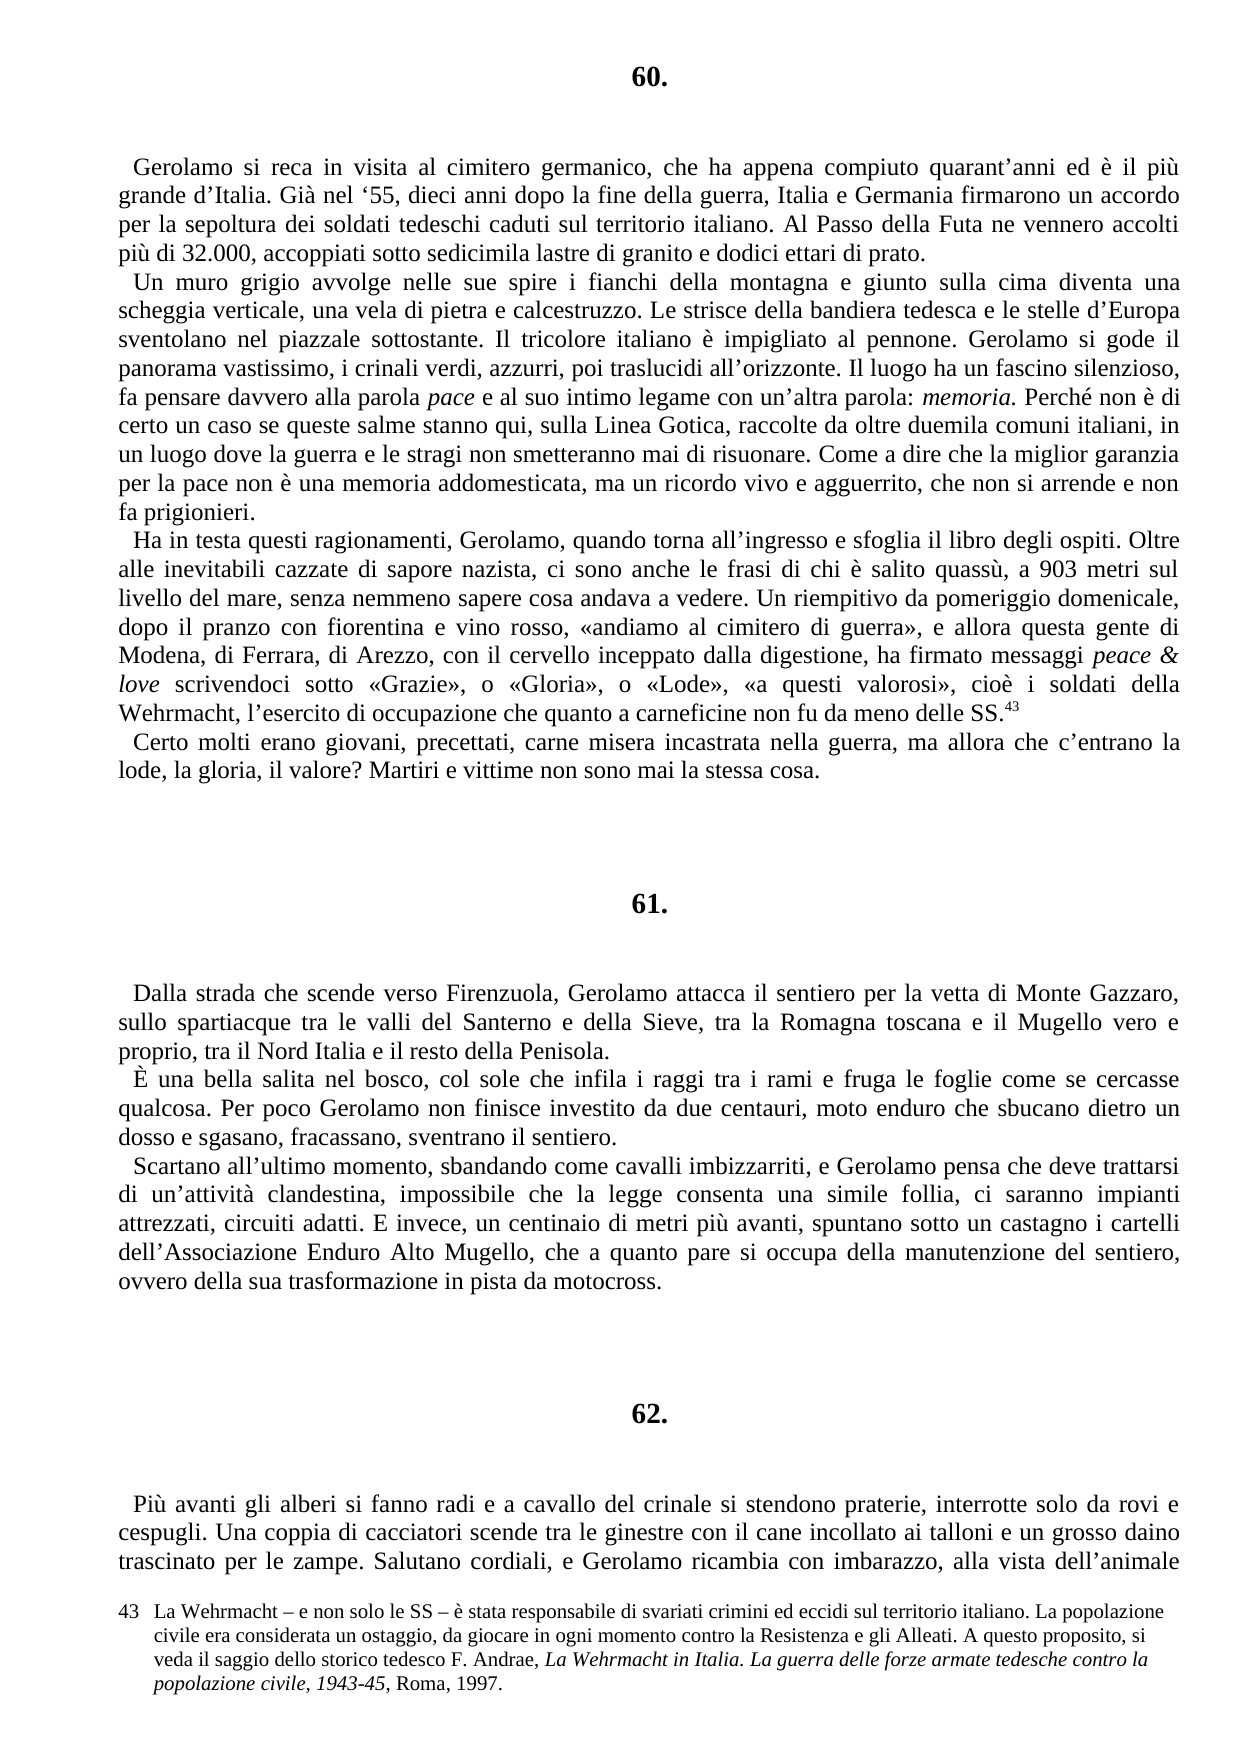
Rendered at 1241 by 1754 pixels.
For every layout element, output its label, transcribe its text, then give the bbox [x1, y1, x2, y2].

subtitle 62. [118, 1396, 1181, 1430]
subtitle 60. [118, 59, 1181, 93]
text Ha in testa questi ragionamenti, Gerolamo, quando torna all’ingresso e sfoglia il libro degli ospiti. Oltre alle inevitabili cazzate di sapore nazista, ci sono anche le frasi di chi è salito quassù, a 903 metri sul livello del mare, senza nemmeno sapere cosa andava a vedere. Un riempitivo da pomeriggio domenicale, dopo il pranzo con fiorentina e vino rosso, «andiamo al cimitero di guerra», e allora questa gente di Modena, di Ferrara, di Arezzo, con il cervello inceppato dalla digestione, ha firmato messaggi peace & love scrivendoci sotto «Grazie», o «Gloria», o «Lode», «a questi valorosi», cioè i soldati della Wehrmacht, l’esercito di occupazione che quanto a carneficine non fu da meno delle SS. [118, 525, 1181, 727]
text Un muro grigio avvolge nelle sue spire i fianchi della montagna e giunto sulla cima diventa una scheggia verticale, una vela di pietra e calcestruzzo. Le strisce della bandiera tedesca e le stelle d’Europa sventolano nel piazzale sottostante. Il tricolore italiano è impigliato al pennone. Gerolamo si gode il panorama vastissimo, i crinali verdi, azzurri, poi traslucidi all’orizzonte. Il luogo ha un fascino silenzioso, fa pensare davvero alla parola pace e al suo intimo legame con un’altra parola: memoria. Perché non è di certo un caso se queste salme stanno qui, sulla Linea Gotica, raccolte da oltre duemila comuni italiani, in un luogo dove la guerra e le stragi non smetteranno mai di risuonare. Come a dire che la miglior garanzia per la pace non è una memoria addomesticata, ma un ricordo vivo e agguerrito, che non si arrende e non fa prigionieri. [118, 267, 1181, 525]
text Più avanti gli alberi si fanno radi e a cavallo del crinale si stendono praterie, interrotte solo da rovi e cespugli. Una coppia di cacciatori scende tra le ginestre con il cane incollato ai talloni e un grosso daino trascinato per le zampe. Salutano cordiali, e Gerolamo ricambia con imbarazzo, alla vista dell’animale [118, 1489, 1181, 1575]
text È una bella salita nel bosco, col sole che infila i raggi tra i rami e fruga le foglie come se cercasse qualcosa. Per poco Gerolamo non finisce investito da due centauri, moto enduro che sbucano dietro un dosso e sgasano, fracassano, sventrano il sentiero. [118, 1064, 1181, 1151]
text Certo molti erano giovani, precettati, carne misera incastrata nella guerra, ma allora che c’entrano la lode, la gloria, il valore? Martiri e vittime non sono mai la stessa cosa. [118, 727, 1181, 784]
text Gerolamo si reca in visita al cimitero germanico, che ha appena compiuto quarant’anni ed è il più grande d’Italia. Già nel ‘55, dieci anni dopo la fine della guerra, Italia e Germania firmarono un accordo per la sepoltura dei soldati tedeschi caduti sul territorio italiano. Al Passo della Futa ne vennero accolti più di 32.000, accoppiati sotto sedicimila lastre di granito e dodici ettari di prato. [118, 152, 1181, 267]
text Dalla strada che scende verso Firenzuola, Gerolamo attacca il sentiero per la vetta di Monte Gazzaro, sullo spartiacque tra le valli del Santerno e della Sieve, tra la Romagna toscana e il Mugello vero e proprio, tra il Nord Italia e il resto della Penisola. [118, 978, 1181, 1064]
subtitle 61. [118, 886, 1181, 919]
text Scartano all’ultimo momento, sbandando come cavalli imbizzarriti, e Gerolamo pensa che deve trattarsi di un’attività clandestina, impossibile che la legge consenta una simile follia, ci saranno impianti attrezzati, circuiti adatti. E invece, un centinaio di metri più avanti, spuntano sotto un castagno i cartelli dell’Associazione Enduro Alto Mugello, che a quanto pare si occupa della manutenzione del sentiero, ovvero della sua trasformazione in pista da motocross. [118, 1151, 1181, 1294]
text La Wehrmacht – e non solo le SS – è stata responsabile di svariati crimini ed eccidi sul territorio italiano. La popolazione civile era considerata un ostaggio, da giocare in ogni momento contro la Resistenza e gli Alleati. A questo proposito, si veda il saggio dello storico tedesco F. Andrae, La Wehrmacht in Italia. La guerra delle forze armate tedesche contro la popolazione civile, 1943-45, Roma, 1997. [118, 1599, 1181, 1695]
